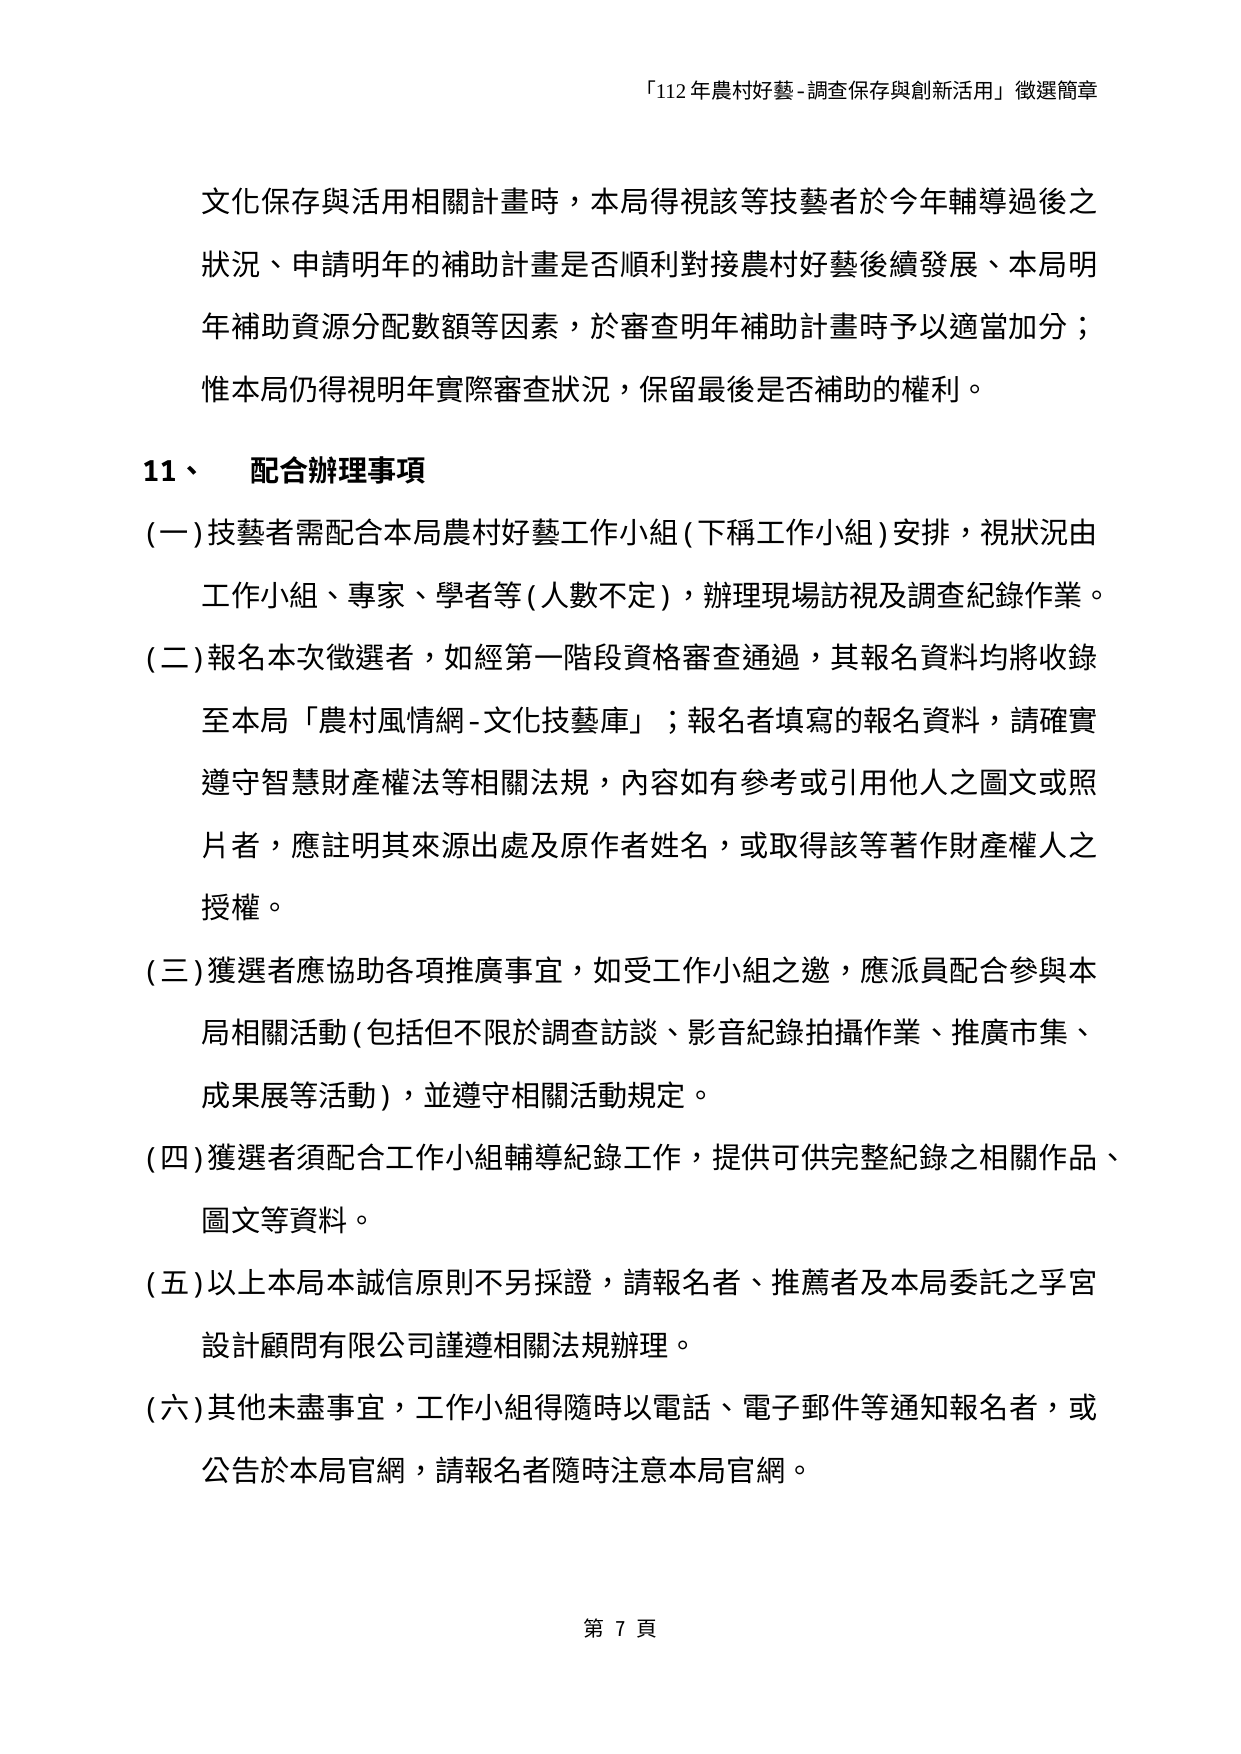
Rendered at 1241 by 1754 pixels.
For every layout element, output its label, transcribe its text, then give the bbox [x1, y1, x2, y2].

text 文化保存與活用相關計畫時，本局得視該等技藝者於今年輔導過後之狀況、申請明年的補助計畫是否順利對接農村好藝後續發展、本局明年補助資源分配數額等因素，於審查明年補助計畫時予以適當加分；惟本局仍得視明年實際審查狀況，保留最後是否補助的權利。 [142, 158, 1098, 408]
text (三)獲選者應協助各項推廣事宜，如受工作小組之邀，應派員配合參與本局相關活動(包括但不限於調查訪談、影音紀錄拍攝作業、推廣市集、成果展等活動)，並遵守相關活動規定。 [142, 927, 1098, 1114]
text (四)獲選者須配合工作小組輔導紀錄工作，提供可供完整紀錄之相關作品、圖文等資料。 [142, 1114, 1098, 1239]
text (一)技藝者需配合本局農村好藝工作小組(下稱工作小組)安排，視狀況由工作小組、專家、學者等(人數不定)，辦理現場訪視及調查紀錄作業。 [142, 489, 1098, 614]
text (五)以上本局本誠信原則不另採證，請報名者、推薦者及本局委託之孚宮設計顧問有限公司謹遵相關法規辦理。 [142, 1239, 1098, 1364]
list 配合辦理事項 [142, 427, 1098, 489]
text (二)報名本次徵選者，如經第一階段資格審查通過，其報名資料均將收錄至本局「農村風情網-文化技藝庫」；報名者填寫的報名資料，請確實遵守智慧財產權法等相關法規，內容如有參考或引用他人之圖文或照片者，應註明其來源出處及原作者姓名，或取得該等著作財產權人之授權。 [142, 614, 1098, 927]
text (六)其他未盡事宜，工作小組得隨時以電話、電子郵件等通知報名者，或公告於本局官網，請報名者隨時注意本局官網。 [142, 1364, 1098, 1489]
